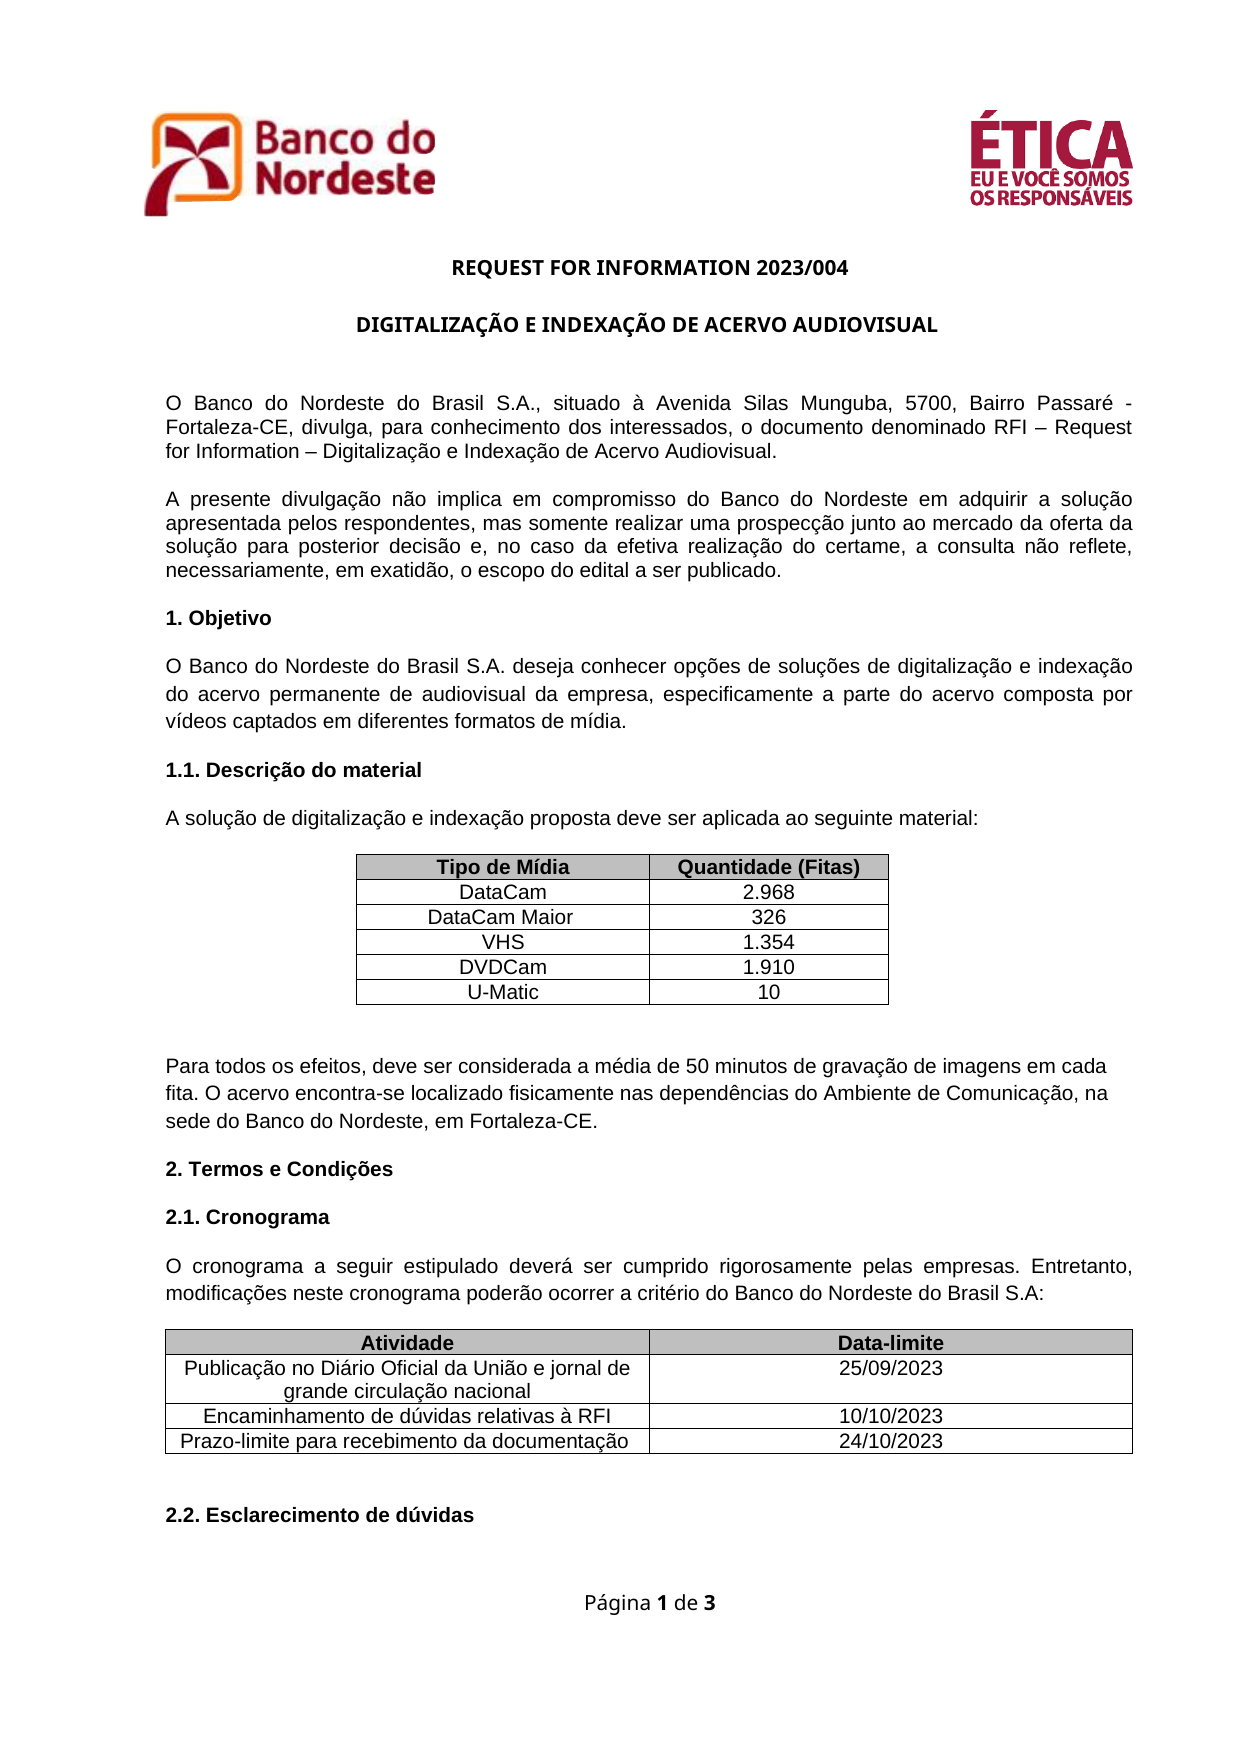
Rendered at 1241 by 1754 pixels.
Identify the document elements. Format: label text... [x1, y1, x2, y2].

text A solução de digitalização e indexação proposta deve ser aplicada ao seguinte material: [165, 806, 1134, 830]
table_cell 10 [650, 980, 888, 1004]
table_cell 24/10/2023 [650, 1429, 1132, 1453]
text A presente divulgação não implica em compromisso do Banco do Nordeste em adquirir a solução apresentada pelos respondentes, mas somente realizar uma prospecção junto ao mercado da oferta da solução para posterior decisão e, no caso da efetiva realização do certame, a consulta não reflete, necessariamente, em exatidão, o escopo do edital a ser publicado. [165, 486, 1134, 582]
table_cell 25/09/2023 [650, 1355, 1132, 1403]
table_cell 1.910 [650, 955, 888, 979]
table_cell Encaminhamento de dúvidas relativas à RFI [166, 1404, 649, 1428]
table_cell U-Matic [357, 980, 649, 1004]
table_header Data-limite [650, 1330, 1132, 1354]
text O Banco do Nordeste do Brasil S.A. deseja conhecer opções de soluções de digitalização e indexação do acervo permanente de audiovisual da empresa, especificamente a parte do acervo composta por vídeos captados em diferentes formatos de mídia. [165, 654, 1134, 733]
text 2.1. Cronograma [165, 1205, 1134, 1229]
text 2. Termos e Condições [165, 1157, 1134, 1181]
table_cell Prazo-limite para recebimento da documentação [166, 1429, 649, 1453]
text 1. Objetivo [165, 606, 1134, 630]
table_cell DVDCam [357, 955, 649, 979]
table_header Tipo de Mídia [357, 855, 649, 879]
text DIGITALIZAÇÃO E INDEXAÇÃO DE ACERVO AUDIOVISUAL [165, 310, 1134, 338]
table_cell 1.354 [650, 930, 888, 954]
text 1.1. Descrição do material [165, 757, 1134, 781]
table_header Quantidade (Fitas) [650, 855, 888, 879]
table_cell DataCam Maior [357, 905, 649, 929]
table_cell 326 [650, 905, 888, 929]
text Para todos os efeitos, deve ser considerada a média de 50 minutos de gravação de imagens em cada fita. O acervo encontra-se localizado fisicamente nas dependências do Ambiente de Comunicação, na sede do Banco do Nordeste, em Fortaleza-CE. [165, 1053, 1134, 1132]
table_cell Publicação no Diário Oficial da União e jornal de grande circulação nacional [166, 1355, 649, 1403]
table_cell 2.968 [650, 880, 888, 904]
table_header Atividade [166, 1330, 649, 1354]
text O cronograma a seguir estipulado deverá ser cumprido rigorosamente pelas empresas. Entretanto, modificações neste cronograma poderão ocorrer a critério do Banco do Nordeste do Brasil S.A: [165, 1253, 1134, 1305]
table_cell DataCam [357, 880, 649, 904]
text O Banco do Nordeste do Brasil S.A., situado à Avenida Silas Munguba, 5700, Bairro Passaré - Fortaleza-CE, divulga, para conhecimento dos interessados, o documento denominado RFI – Request for Information – Digitalização e Indexação de Acervo Audiovisual. [165, 391, 1134, 462]
text 2.2. Esclarecimento de dúvidas [165, 1503, 1134, 1527]
text REQUEST FOR INFORMATION 2023/004 [165, 253, 1134, 281]
table_cell 10/10/2023 [650, 1404, 1132, 1428]
table_cell VHS [357, 930, 649, 954]
